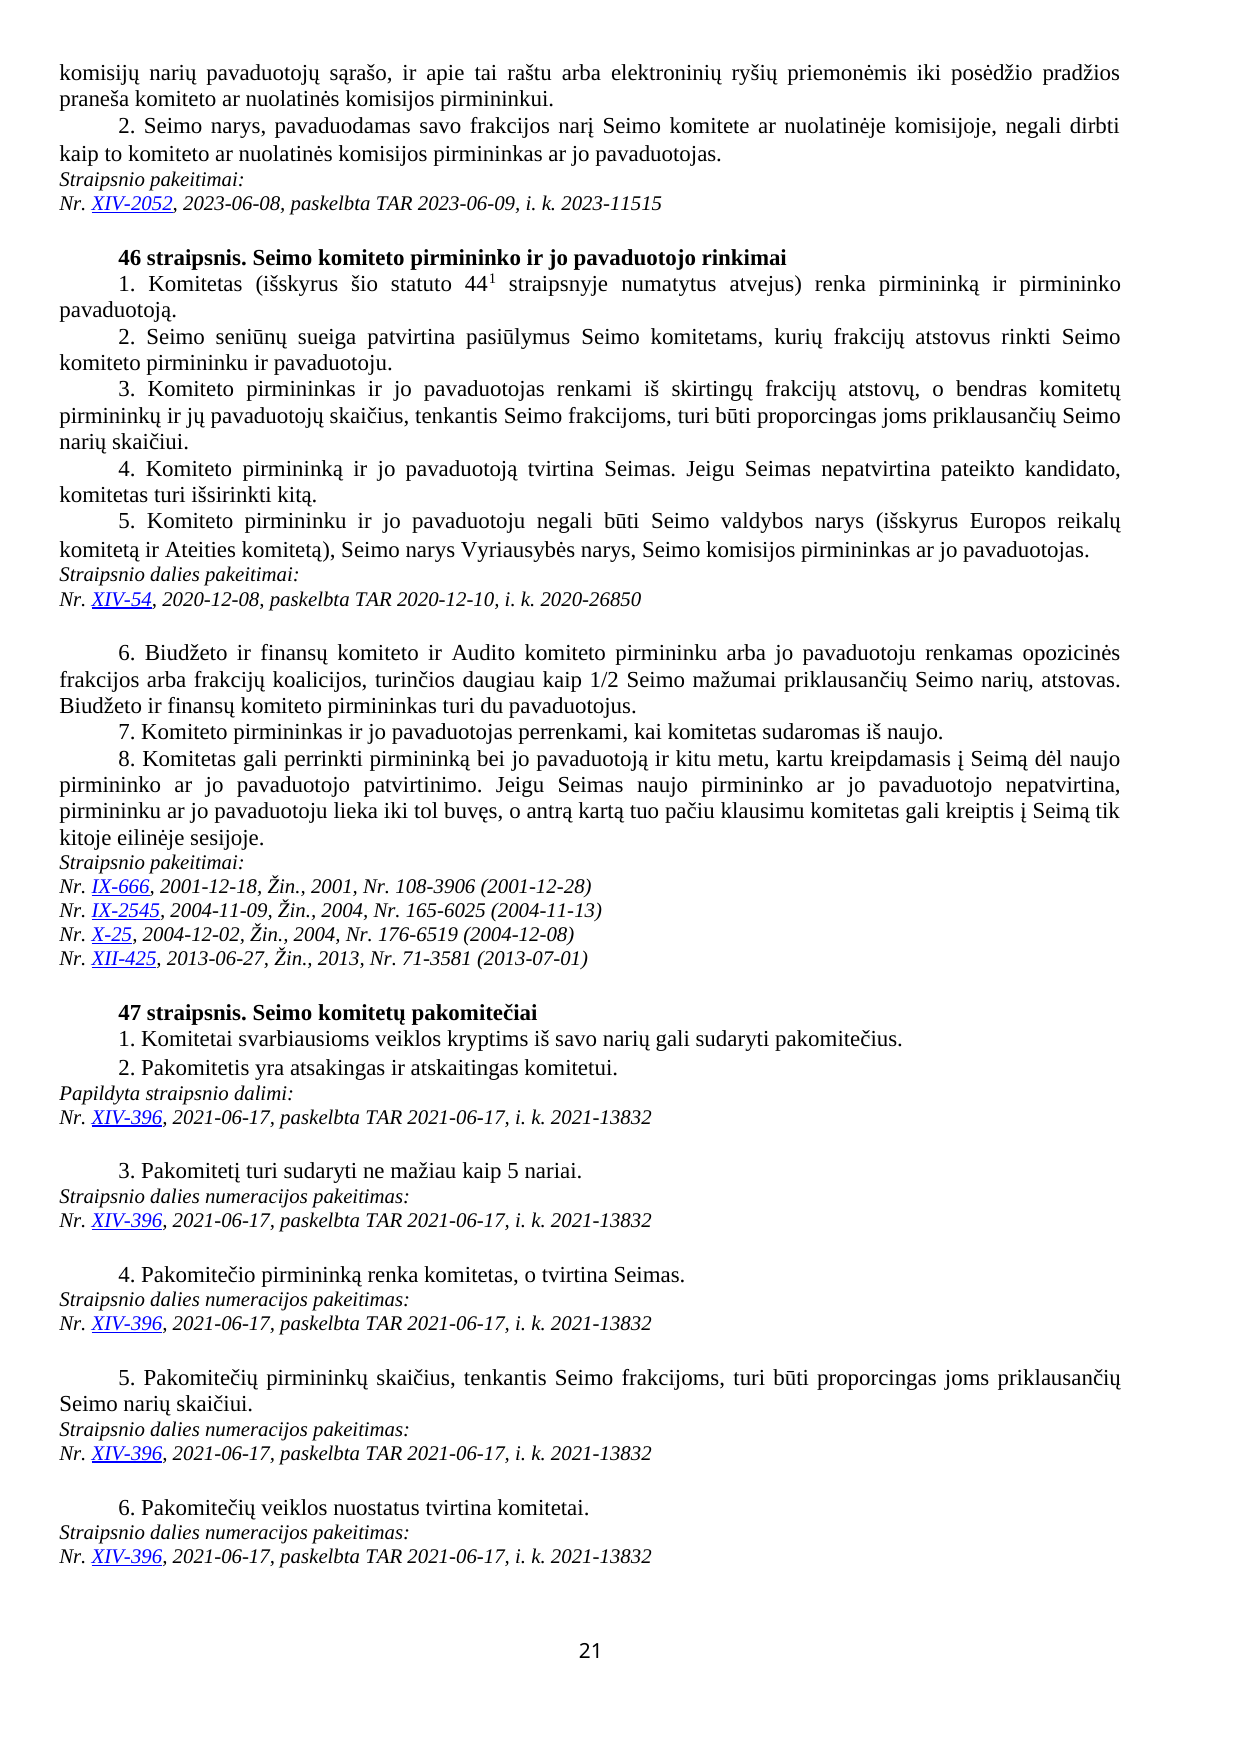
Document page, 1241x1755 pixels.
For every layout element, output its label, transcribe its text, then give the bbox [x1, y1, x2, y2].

text Nr. IX-666, 2001-12-18, Žin., 2001, Nr. 108-3906 (2001-12-28) [59, 874, 1122, 898]
text Nr. XIV-396, 2021-06-17, paskelbta TAR 2021-06-17, i. k. 2021-13832 [59, 1208, 1122, 1232]
text 6. Biudžeto ir finansų komiteto ir Audito komiteto pirmininku arba jo pavaduotoju renkamas opozicinės frakcijos arba frakcijų koalicijos, turinčios daugiau kaip 1/2 Seimo mažumai priklausančių Seimo narių, atstovas. Biudžeto ir finansų komiteto pirmininkas turi du pavaduotojus. [59, 639, 1122, 718]
text 4. Pakomitečio pirmininką renka komitetas, o tvirtina Seimas. [59, 1261, 1122, 1287]
text Nr. XIV-396, 2021-06-17, paskelbta TAR 2021-06-17, i. k. 2021-13832 [59, 1544, 1122, 1568]
text 5. Pakomitečių pirmininkų skaičius, tenkantis Seimo frakcijoms, turi būti proporcingas joms priklausančių Seimo narių skaičiui. [59, 1364, 1122, 1417]
text 46 straipsnis. Seimo komiteto pirmininko ir jo pavaduotojo rinkimai [59, 244, 1122, 270]
text 3. Pakomitetį turi sudaryti ne mažiau kaip 5 nariai. [59, 1157, 1122, 1184]
text 2. Seimo seniūnų sueiga patvirtina pasiūlymus Seimo komitetams, kurių frakcijų atstovus rinkti Seimo komiteto pirmininku ir pavaduotoju. [59, 323, 1122, 376]
text Nr. XIV-396, 2021-06-17, paskelbta TAR 2021-06-17, i. k. 2021-13832 [59, 1441, 1122, 1465]
text Nr. X-25, 2004-12-02, Žin., 2004, Nr. 176-6519 (2004-12-08) [59, 922, 1122, 946]
text komisijų narių pavaduotojų sąrašo, ir apie tai raštu arba elektroninių ryšių priemonėmis iki posėdžio pradžios praneša komiteto ar nuolatinės komisijos pirmininkui. [59, 59, 1122, 112]
text Straipsnio dalies pakeitimai: [59, 562, 1122, 586]
text 2. Pakomitetis yra atsakingas ir atskaitingas komitetui. [59, 1052, 1122, 1081]
text Straipsnio pakeitimai: [59, 167, 1122, 191]
text Straipsnio dalies numeracijos pakeitimas: [59, 1520, 1122, 1544]
text 2. Seimo narys, pavaduodamas savo frakcijos narį Seimo komitete ar nuolatinėje komisijoje, negali dirbti kaip to komiteto ar nuolatinės komisijos pirmininkas ar jo pavaduotojas. [59, 112, 1122, 167]
text Straipsnio dalies numeracijos pakeitimas: [59, 1287, 1122, 1311]
text Nr. XIV-2052, 2023-06-08, paskelbta TAR 2023-06-09, i. k. 2023-11515 [59, 191, 1122, 215]
text 6. Pakomitečių veiklos nuostatus tvirtina komitetai. [59, 1493, 1122, 1520]
text Nr. XIV-396, 2021-06-17, paskelbta TAR 2021-06-17, i. k. 2021-13832 [59, 1311, 1122, 1335]
text Nr. XII-425, 2013-06-27, Žin., 2013, Nr. 71-3581 (2013-07-01) [59, 946, 1122, 970]
text Straipsnio pakeitimai: [59, 850, 1122, 874]
text Nr. XIV-54, 2020-12-08, paskelbta TAR 2020-12-10, i. k. 2020-26850 [59, 586, 1122, 611]
text 4. Komiteto pirmininką ir jo pavaduotoją tvirtina Seimas. Jeigu Seimas nepatvirtina pateikto kandidato, komitetas turi išsirinkti kitą. [59, 454, 1122, 507]
text Straipsnio dalies numeracijos pakeitimas: [59, 1417, 1122, 1441]
text 8. Komitetas gali perrinkti pirmininką bei jo pavaduotoją ir kitu metu, kartu kreipdamasis į Seimą dėl naujo pirmininko ar jo pavaduotojo patvirtinimo. Jeigu Seimas naujo pirmininko ar jo pavaduotojo nepatvirtina, pirmininku ar jo pavaduotoju lieka iki tol buvęs, o antrą kartą tuo pačiu klausimu komitetas gali kreiptis į Seimą tik kitoje eilinėje sesijoje. [59, 745, 1122, 850]
text Nr. XIV-396, 2021-06-17, paskelbta TAR 2021-06-17, i. k. 2021-13832 [59, 1105, 1122, 1129]
text 3. Komiteto pirmininkas ir jo pavaduotojas renkami iš skirtingų frakcijų atstovų, o bendras komitetų pirmininkų ir jų pavaduotojų skaičius, tenkantis Seimo frakcijoms, turi būti proporcingas joms priklausančių Seimo narių skaičiui. [59, 376, 1122, 454]
text 1. Komitetas (išskyrus šio statuto 441 straipsnyje numatytus atvejus) renka pirmininką ir pirmininko pavaduotoją. [59, 270, 1122, 323]
text 1. Komitetai svarbiausioms veiklos kryptims iš savo narių gali sudaryti pakomitečius. [59, 1026, 1122, 1052]
text 7. Komiteto pirmininkas ir jo pavaduotojas perrenkami, kai komitetas sudaromas iš naujo. [59, 718, 1122, 745]
text Straipsnio dalies numeracijos pakeitimas: [59, 1184, 1122, 1208]
text Nr. IX-2545, 2004-11-09, Žin., 2004, Nr. 165-6025 (2004-11-13) [59, 898, 1122, 922]
text 5. Komiteto pirmininku ir jo pavaduotoju negali būti Seimo valdybos narys (išskyrus Europos reikalų komitetą ir Ateities komitetą), Seimo narys Vyriausybės narys, Seimo komisijos pirmininkas ar jo pavaduotojas. [59, 507, 1122, 562]
text Papildyta straipsnio dalimi: [59, 1081, 1122, 1105]
text 47 straipsnis. Seimo komitetų pakomitečiai [59, 999, 1122, 1026]
